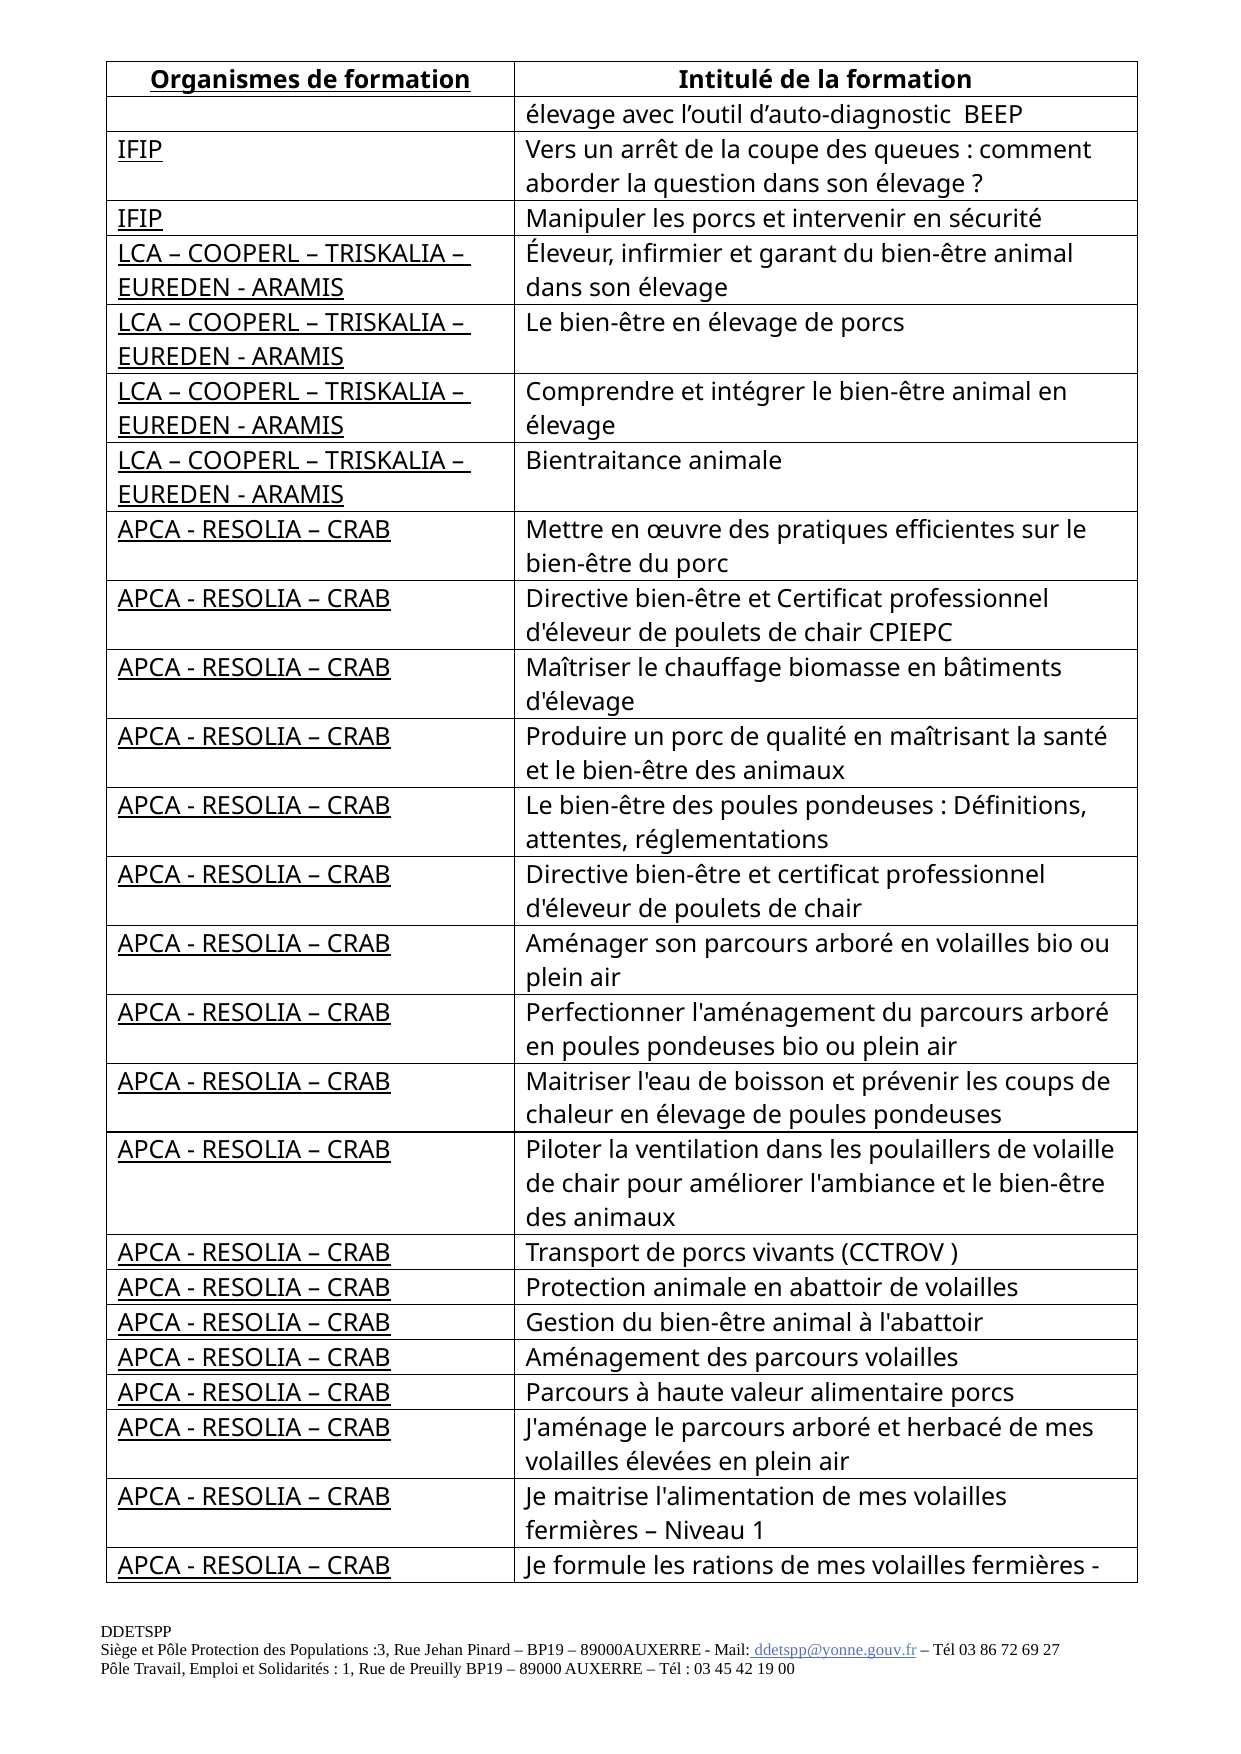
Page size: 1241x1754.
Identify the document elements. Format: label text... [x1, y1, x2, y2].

table_cell APCA - RESOLIA – CRAB [107, 1270, 514, 1304]
table_cell Protection animale en abattoir de volailles [515, 1270, 1137, 1304]
table_cell Directive bien-être et Certificat professionnel d'éleveur de poulets de chair CPIEPC [515, 581, 1137, 649]
table_cell Je formule les rations de mes volailles fermières [515, 1548, 1137, 1582]
table_cell LCA – COOPERL – TRISKALIA – EUREDEN - ARAMIS [107, 443, 514, 511]
table_cell APCA - RESOLIA – CRAB [107, 857, 514, 924]
table_cell APCA - RESOLIA – CRAB [107, 1410, 514, 1478]
table_cell Manipuler les porcs et intervenir en sécurité [515, 201, 1137, 235]
table_cell Bientraitance animale [515, 443, 1137, 511]
table_cell Le bien-être des poules pondeuses : Définitions, attentes, réglementations [515, 788, 1137, 856]
table_cell Parcours à haute valeur alimentaire porcs [515, 1375, 1137, 1409]
table_cell APCA - RESOLIA – CRAB [107, 512, 514, 580]
table_cell APCA - RESOLIA – CRAB [107, 1375, 514, 1409]
table_cell APCA - RESOLIA – CRAB [107, 1479, 514, 1547]
table_cell Vers un arrêt de la coupe des queues : comment aborder la question dans son élevage ? [515, 132, 1137, 200]
table_cell J'aménage le parcours arboré et herbacé de mes volailles élevées en plein air [515, 1410, 1137, 1478]
table_cell Produire un porc de qualité en maîtrisant la santé et le bien-être des animaux [515, 719, 1137, 787]
table_cell APCA - RESOLIA – CRAB [107, 1340, 514, 1374]
table_cell Éleveur, infirmier et garant du bien-être animal dans son élevage [515, 236, 1137, 304]
table_cell IFIP [107, 201, 514, 235]
table_cell Perfectionner l'aménagement du parcours arboré en poules pondeuses bio ou plein air [515, 995, 1137, 1062]
table_cell [107, 97, 514, 131]
table_cell Aménager son parcours arboré en volailles bio ou plein air [515, 926, 1137, 993]
table_cell APCA - RESOLIA – CRAB [107, 581, 514, 649]
table_cell Mettre en œuvre des pratiques efficientes sur le bien-être du porc [515, 512, 1137, 580]
table_cell APCA - RESOLIA – CRAB [107, 1064, 514, 1131]
table_cell APCA - RESOLIA – CRAB [107, 1133, 514, 1234]
table_cell LCA – COOPERL – TRISKALIA – EUREDEN - ARAMIS [107, 374, 514, 442]
table_cell APCA - RESOLIA – CRAB [107, 926, 514, 993]
table_cell APCA - RESOLIA – CRAB [107, 1305, 514, 1339]
table_header Intitulé de la formation [515, 62, 1137, 96]
table_cell APCA - RESOLIA – CRAB [107, 995, 514, 1062]
table_cell Je maitrise l'alimentation de mes volailles fermières – Niveau 1 [515, 1479, 1137, 1547]
table_cell Gestion du bien-être animal à l'abattoir [515, 1305, 1137, 1339]
table_header Organismes de formation [107, 62, 514, 96]
table_cell APCA - RESOLIA – CRAB [107, 1235, 514, 1269]
table_cell Directive bien-être et certificat professionnel d'éleveur de poulets de chair [515, 857, 1137, 924]
table_cell LCA – COOPERL – TRISKALIA – EUREDEN - ARAMIS [107, 305, 514, 373]
table_cell Maitriser l'eau de boisson et prévenir les coups de chaleur en élevage de poules pondeuses [515, 1064, 1137, 1131]
table_cell Piloter la ventilation dans les poulaillers de volaille de chair pour améliorer l'ambiance et le bien-être des animaux [515, 1133, 1137, 1234]
table_cell IFIP [107, 132, 514, 200]
table_cell élevage avec l’outil d’auto-diagnostic BEEP [515, 97, 1137, 131]
table_cell APCA - RESOLIA – CRAB [107, 1548, 514, 1582]
table_cell APCA - RESOLIA – CRAB [107, 788, 514, 856]
table_cell Le bien-être en élevage de porcs [515, 305, 1137, 373]
table_cell Maîtriser le chauffage biomasse en bâtiments d'élevage [515, 650, 1137, 718]
table_cell APCA - RESOLIA – CRAB [107, 719, 514, 787]
table_cell LCA – COOPERL – TRISKALIA – EUREDEN - ARAMIS [107, 236, 514, 304]
table_cell APCA - RESOLIA – CRAB [107, 650, 514, 718]
table_cell Aménagement des parcours volailles [515, 1340, 1137, 1374]
table_cell Transport de porcs vivants (CCTROV ) [515, 1235, 1137, 1269]
table_cell Comprendre et intégrer le bien-être animal en élevage [515, 374, 1137, 442]
